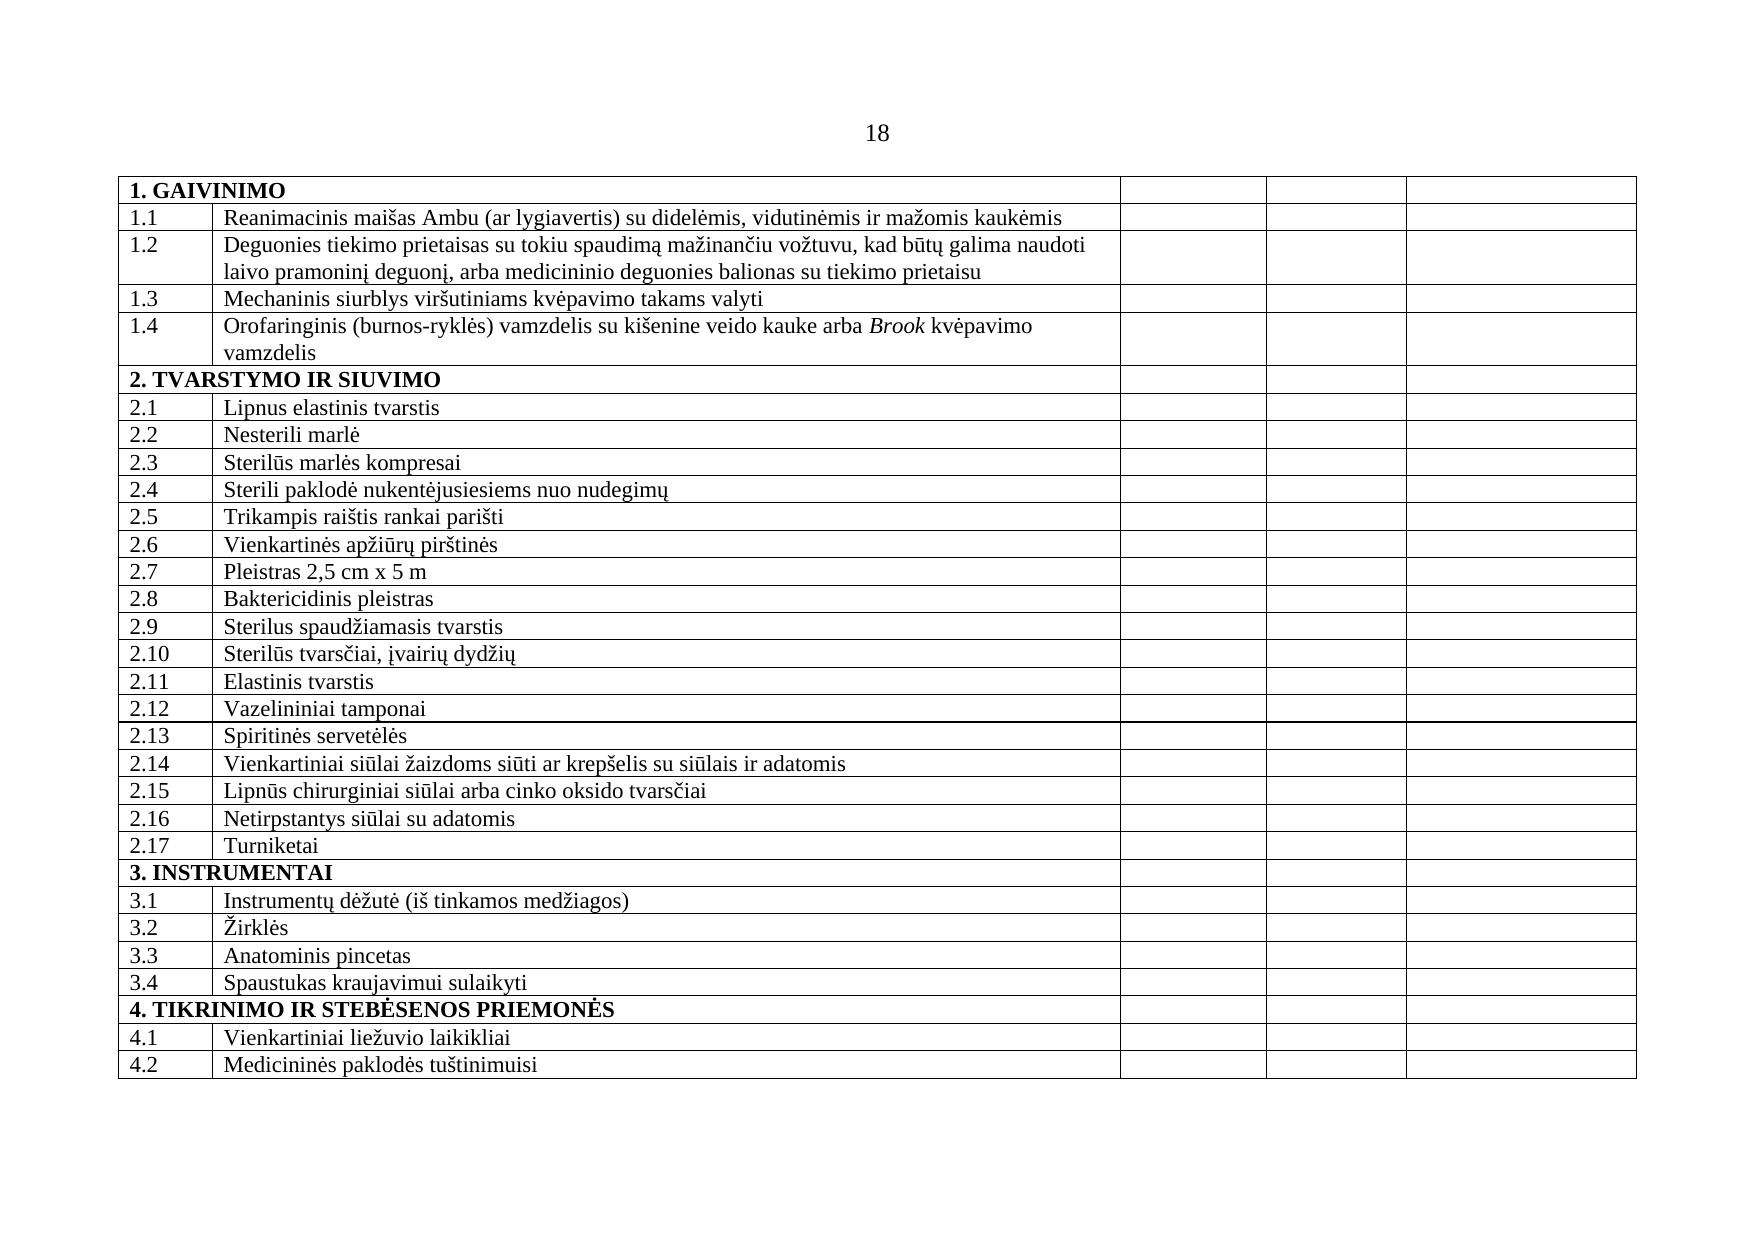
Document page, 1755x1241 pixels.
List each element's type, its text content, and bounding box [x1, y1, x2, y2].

table_cell [1121, 914, 1266, 941]
table_cell Žirklės [213, 914, 1120, 941]
table_cell [1407, 531, 1636, 557]
table_cell 1.4 [119, 313, 212, 365]
table_cell [1407, 476, 1636, 502]
table_cell 2.5 [119, 503, 212, 530]
table_cell [1267, 805, 1406, 831]
table_cell 4.1 [119, 1024, 212, 1050]
table_cell [1121, 285, 1266, 312]
table_cell [1121, 1024, 1266, 1050]
table_cell Vienkartinės apžiūrų pirštinės [213, 531, 1120, 557]
table_cell Spaustukas kraujavimui sulaikyti [213, 969, 1120, 995]
table_cell [1121, 613, 1266, 639]
table_cell [1407, 313, 1636, 365]
table_cell Pleistras 2,5 cm x 5 m [213, 558, 1120, 584]
table_cell [1267, 914, 1406, 941]
table_cell [1121, 860, 1266, 886]
table_cell 2.14 [119, 750, 212, 776]
table_cell [1121, 558, 1266, 584]
table_cell Lipnūs chirurginiai siūlai arba cinko oksido tvarsčiai [213, 777, 1120, 804]
table_cell [1407, 394, 1636, 420]
table_cell [1121, 640, 1266, 667]
table_cell [1267, 996, 1406, 1023]
table_cell [1267, 366, 1406, 393]
table_cell [1407, 969, 1636, 995]
table_cell 3. INSTRUMENTAI [119, 860, 1120, 886]
table_cell [1407, 777, 1636, 804]
table_cell [1121, 805, 1266, 831]
table_cell [1121, 887, 1266, 913]
table_cell Spiritinės servetėlės [213, 723, 1120, 749]
table_cell [1267, 777, 1406, 804]
table_cell [1121, 750, 1266, 776]
table_cell Sterilus spaudžiamasis tvarstis [213, 613, 1120, 639]
table_cell 2.8 [119, 586, 212, 612]
table_cell 1.1 [119, 204, 212, 230]
table_cell [1407, 805, 1636, 831]
table_cell Lipnus elastinis tvarstis [213, 394, 1120, 420]
table_cell [1407, 887, 1636, 913]
table_cell [1407, 1024, 1636, 1050]
table_cell Medicininės paklodės tuštinimuisi [213, 1051, 1120, 1078]
table_cell [1267, 231, 1406, 284]
table_cell 2.17 [119, 832, 212, 858]
table_cell Baktericidinis pleistras [213, 586, 1120, 612]
table_cell [1121, 777, 1266, 804]
table_cell [1267, 421, 1406, 447]
table_cell [1121, 177, 1266, 203]
table_cell [1267, 1024, 1406, 1050]
table_cell 2. TVARSTYMO IR SIUVIMO [119, 366, 1120, 393]
table_cell [1407, 832, 1636, 858]
table_cell 3.3 [119, 942, 212, 968]
table_cell Vienkartiniai liežuvio laikikliai [213, 1024, 1120, 1050]
table_cell 2.15 [119, 777, 212, 804]
table_cell [1407, 231, 1636, 284]
table_cell [1121, 723, 1266, 749]
table_cell Turniketai [213, 832, 1120, 858]
table_cell [1121, 695, 1266, 721]
table_cell [1407, 1051, 1636, 1078]
table_cell Orofaringinis (burnos-ryklės) vamzdelis su kišenine veido kauke arba Brook kvėpavimo vamzdelis [213, 313, 1120, 365]
table_cell Sterilūs marlės kompresai [213, 449, 1120, 475]
table_cell Anatominis pincetas [213, 942, 1120, 968]
table_cell [1267, 695, 1406, 721]
table_cell [1407, 914, 1636, 941]
table_cell [1121, 231, 1266, 284]
table_cell [1121, 832, 1266, 858]
table_cell [1267, 586, 1406, 612]
table_cell [1407, 366, 1636, 393]
table_cell Netirpstantys siūlai su adatomis [213, 805, 1120, 831]
table_cell [1267, 177, 1406, 203]
table_cell Vazelininiai tamponai [213, 695, 1120, 721]
table_cell [1121, 586, 1266, 612]
table_cell [1267, 558, 1406, 584]
table_cell Instrumentų dėžutė (iš tinkamos medžiagos) [213, 887, 1120, 913]
table_cell 2.9 [119, 613, 212, 639]
table_cell [1121, 476, 1266, 502]
table_cell [1267, 313, 1406, 365]
table_cell [1121, 503, 1266, 530]
table_cell [1407, 177, 1636, 203]
table_cell [1267, 1051, 1406, 1078]
table_cell [1407, 860, 1636, 886]
table_cell [1121, 366, 1266, 393]
table_cell [1407, 586, 1636, 612]
table_cell 3.4 [119, 969, 212, 995]
table_cell 2.12 [119, 695, 212, 721]
table_cell Sterilūs tvarsčiai, įvairių dydžių [213, 640, 1120, 667]
table_cell 2.3 [119, 449, 212, 475]
table_cell 2.2 [119, 421, 212, 447]
table_cell [1267, 860, 1406, 886]
table_cell Trikampis raištis rankai parišti [213, 503, 1120, 530]
table_cell 2.13 [119, 723, 212, 749]
table_cell 4.2 [119, 1051, 212, 1078]
table_cell [1267, 285, 1406, 312]
table_cell [1407, 668, 1636, 694]
table_cell [1267, 969, 1406, 995]
table_cell [1267, 887, 1406, 913]
table_cell [1267, 394, 1406, 420]
table_cell [1267, 640, 1406, 667]
table_cell [1267, 668, 1406, 694]
table_cell 4. TIKRINIMO IR STEBĖSENOS PRIEMONĖS [119, 996, 1120, 1023]
table_cell 1. GAIVINIMO [119, 177, 1120, 203]
table_cell 2.7 [119, 558, 212, 584]
table_cell [1121, 449, 1266, 475]
table_cell [1121, 204, 1266, 230]
table_cell [1121, 969, 1266, 995]
table_cell [1267, 503, 1406, 530]
table_cell [1121, 942, 1266, 968]
table_cell [1407, 421, 1636, 447]
table_cell [1407, 723, 1636, 749]
table_cell [1407, 996, 1636, 1023]
table_cell 2.10 [119, 640, 212, 667]
table_cell [1121, 394, 1266, 420]
table_cell 2.4 [119, 476, 212, 502]
table_cell Deguonies tiekimo prietaisas su tokiu spaudimą mažinančiu vožtuvu, kad būtų galima naudoti laivo pramoninį deguonį, arba medicininio deguonies balionas su tiekimo prietaisu [213, 231, 1120, 284]
table_cell [1407, 204, 1636, 230]
table_cell Elastinis tvarstis [213, 668, 1120, 694]
table_cell Vienkartiniai siūlai žaizdoms siūti ar krepšelis su siūlais ir adatomis [213, 750, 1120, 776]
table_cell 3.2 [119, 914, 212, 941]
table_cell 3.1 [119, 887, 212, 913]
table_cell [1121, 421, 1266, 447]
table_cell [1407, 613, 1636, 639]
table_cell [1407, 558, 1636, 584]
table_cell 2.11 [119, 668, 212, 694]
table_cell [1267, 723, 1406, 749]
table_cell [1267, 942, 1406, 968]
table_cell [1407, 640, 1636, 667]
table_cell [1267, 613, 1406, 639]
table_cell 2.16 [119, 805, 212, 831]
table_cell Mechaninis siurblys viršutiniams kvėpavimo takams valyti [213, 285, 1120, 312]
table_cell Nesterili marlė [213, 421, 1120, 447]
table_cell [1121, 531, 1266, 557]
table_cell [1407, 695, 1636, 721]
table_cell 1.2 [119, 231, 212, 284]
table_cell [1407, 285, 1636, 312]
table_cell [1121, 668, 1266, 694]
table_cell Sterili paklodė nukentėjusiesiems nuo nudegimų [213, 476, 1120, 502]
table_cell [1267, 476, 1406, 502]
table_cell [1121, 313, 1266, 365]
table_cell [1267, 531, 1406, 557]
table_cell [1407, 503, 1636, 530]
table_cell [1267, 832, 1406, 858]
table_cell 1.3 [119, 285, 212, 312]
table_cell [1407, 750, 1636, 776]
table_cell [1267, 750, 1406, 776]
table_cell [1407, 942, 1636, 968]
table_cell 2.1 [119, 394, 212, 420]
table_cell [1407, 449, 1636, 475]
table_cell 2.6 [119, 531, 212, 557]
table_cell [1121, 1051, 1266, 1078]
table_cell [1267, 204, 1406, 230]
table_cell Reanimacinis maišas Ambu (ar lygiavertis) su didelėmis, vidutinėmis ir mažomis kaukėmis [213, 204, 1120, 230]
table_cell [1267, 449, 1406, 475]
table_cell [1121, 996, 1266, 1023]
